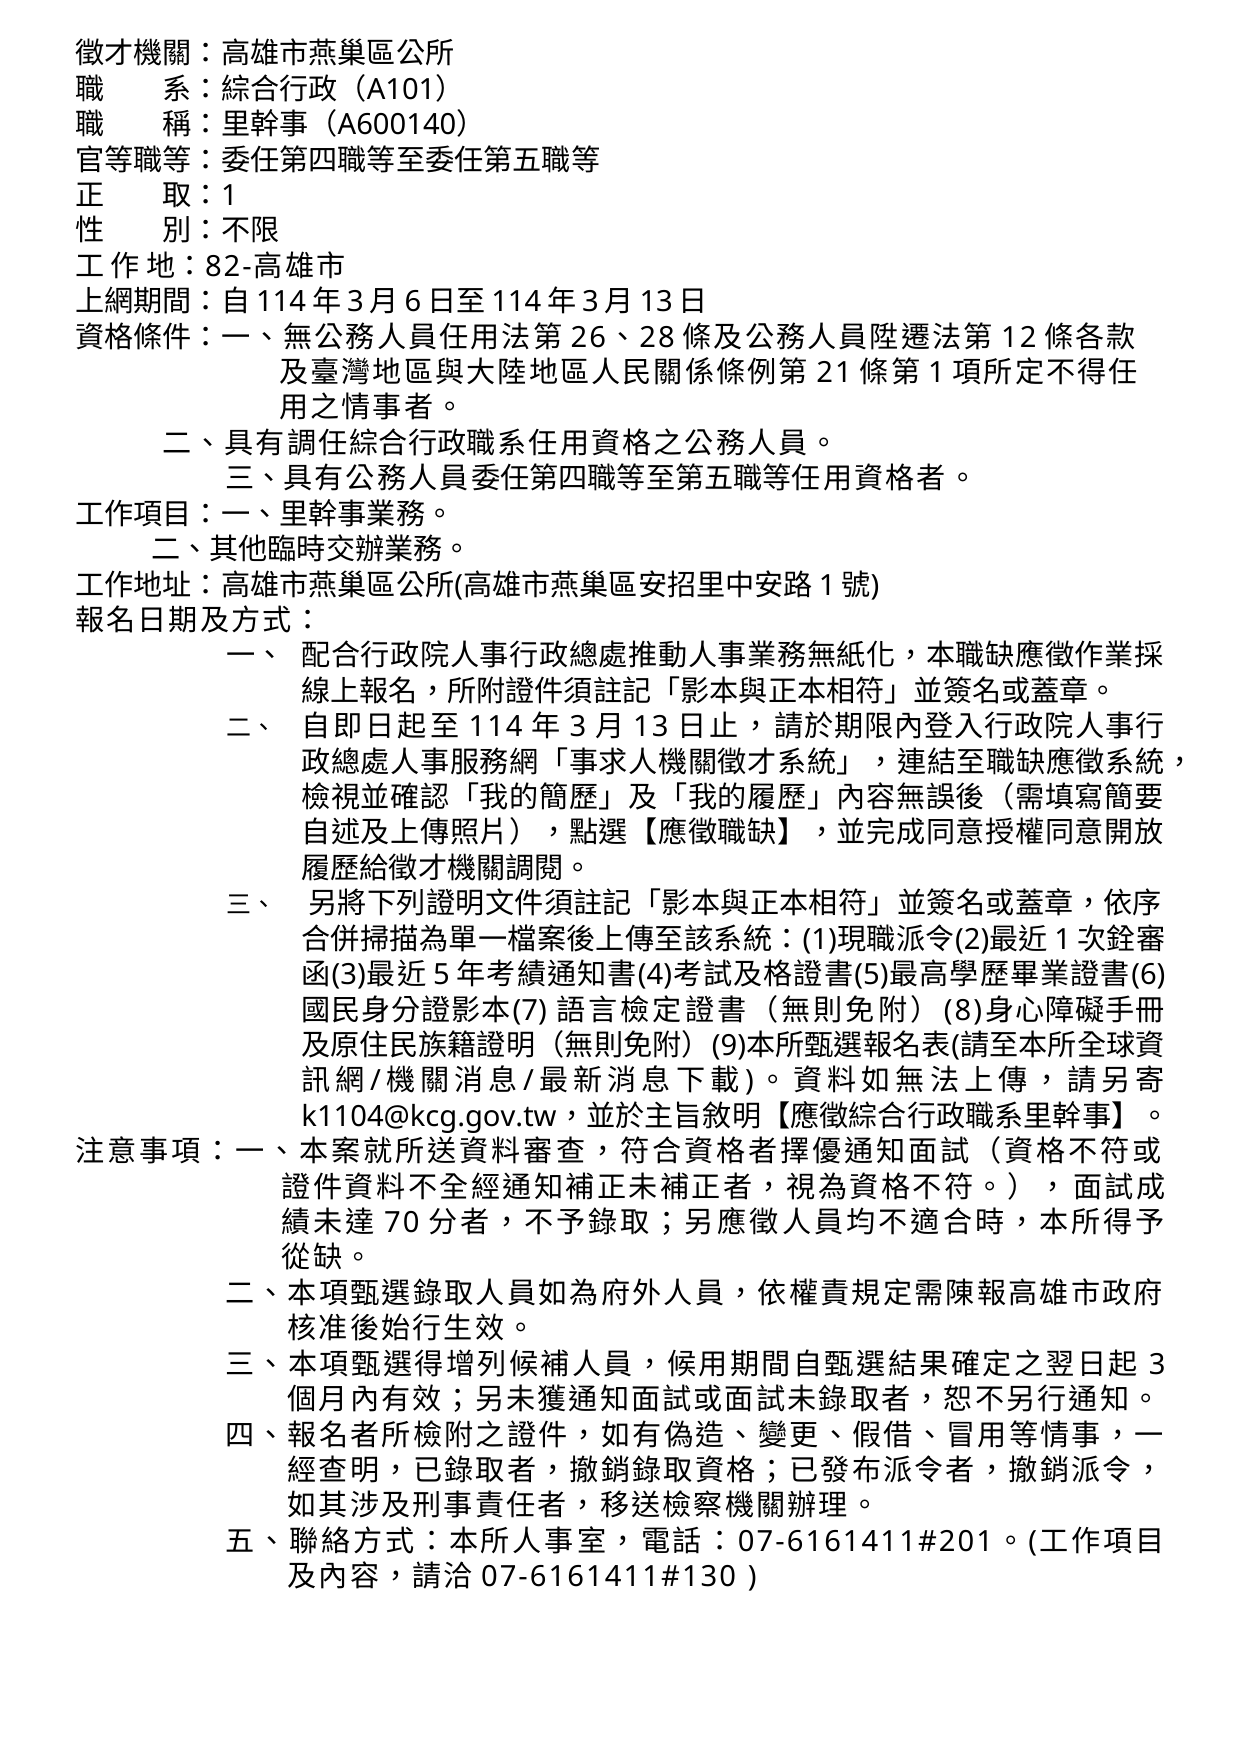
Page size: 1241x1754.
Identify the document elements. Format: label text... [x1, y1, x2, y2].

list 另將下列證明文件須註記「影本與正本相符」並簽名或蓋章，依序合併掃描為單一檔案後上傳至該系統：(1)現職派令(2)最近1次銓審函(3)最近5年考績通知書(4)考試及格證書(5)最高學歷畢業證書(6)國民身分證影本(7) 語言檢定證書（無則免附）(8)身心障礙手冊及原住民族籍證明（無則免附）(9)本所甄選報名表(請至本所全球資訊網/機關消息/最新消息下載)。資料如無法上傳，請另寄k1104@kcg.gov.tw，並於主旨敘明【應徵綜合行政職系里幹事】。 [226, 885, 1165, 1133]
text 徵才機關：高雄市燕巢區公所 [75, 35, 1165, 71]
text 二、具有調任綜合行政職系任用資格之公務人員。 [75, 425, 1165, 460]
text 職 稱：里幹事（A600140） [75, 106, 1165, 142]
text 報名日期及方式： [75, 602, 1165, 637]
text 二、其他臨時交辦業務。 [75, 531, 1165, 567]
text 四、報名者所檢附之證件，如有偽造、變更、假借、冒用等情事，一經查明，已錄取者，撤銷錄取資格；已發布派令者，撤銷派令，如其涉及刑事責任者，移送檢察機關辦理。 [225, 1417, 1165, 1523]
text 注意事項：一、本案就所送資料審查，符合資格者擇優通知面試（資格不符或證件資料不全經通知補正未補正者，視為資格不符。），面試成績未達70分者，不予錄取；另應徵人員均不適合時，本所得予從缺。 [75, 1133, 1165, 1275]
text 工 作 地：82-高雄市 [75, 248, 1165, 283]
text 職 系：綜合行政（A101） [75, 71, 1165, 106]
list 配合行政院人事行政總處推動人事業務無紙化，本職缺應徵作業採線上報名，所附證件須註記「影本與正本相符」並簽名或蓋章。 [226, 637, 1165, 708]
list 自即日起至114年3月13日止，請於期限內登入行政院人事行政總處人事服務網「事求人機關徵才系統」，連結至職缺應徵系統，檢視並確認「我的簡歷」及「我的履歷」內容無誤後（需填寫簡要自述及上傳照片），點選【應徵職缺】，並完成同意授權同意開放履歷給徵才機關調閱。 [226, 708, 1165, 885]
text 正 取：1 [75, 177, 1165, 212]
text 五、聯絡方式：本所人事室，電話：07-6161411#201。(工作項目及內容，請洽07-6161411#130 ) [225, 1523, 1165, 1594]
text 工作地址：高雄市燕巢區公所(高雄市燕巢區安招里中安路1號) [75, 567, 1165, 602]
text 上網期間：自114年3月6日至114年3月13日 [75, 283, 1165, 319]
text 二、本項甄選錄取人員如為府外人員，依權責規定需陳報高雄市政府核准後始行生效。 [225, 1275, 1165, 1346]
text 三、本項甄選得增列候補人員，候用期間自甄選結果確定之翌日起3個月內有效；另未獲通知面試或面試未錄取者，恕不另行通知。 [225, 1346, 1165, 1417]
text 性 別：不限 [75, 212, 1165, 248]
text 三、具有公務人員委任第四職等至第五職等任用資格者。 [225, 460, 1165, 496]
text 官等職等：委任第四職等至委任第五職等 [75, 142, 1165, 177]
text 資格條件：一、無公務人員任用法第26、28條及公務人員陞遷法第12條各款及臺灣地區與大陸地區人民關係條例第21條第1項所定不得任用之情事者。 [75, 319, 1165, 425]
text 工作項目：一、里幹事業務。 [75, 496, 1165, 531]
